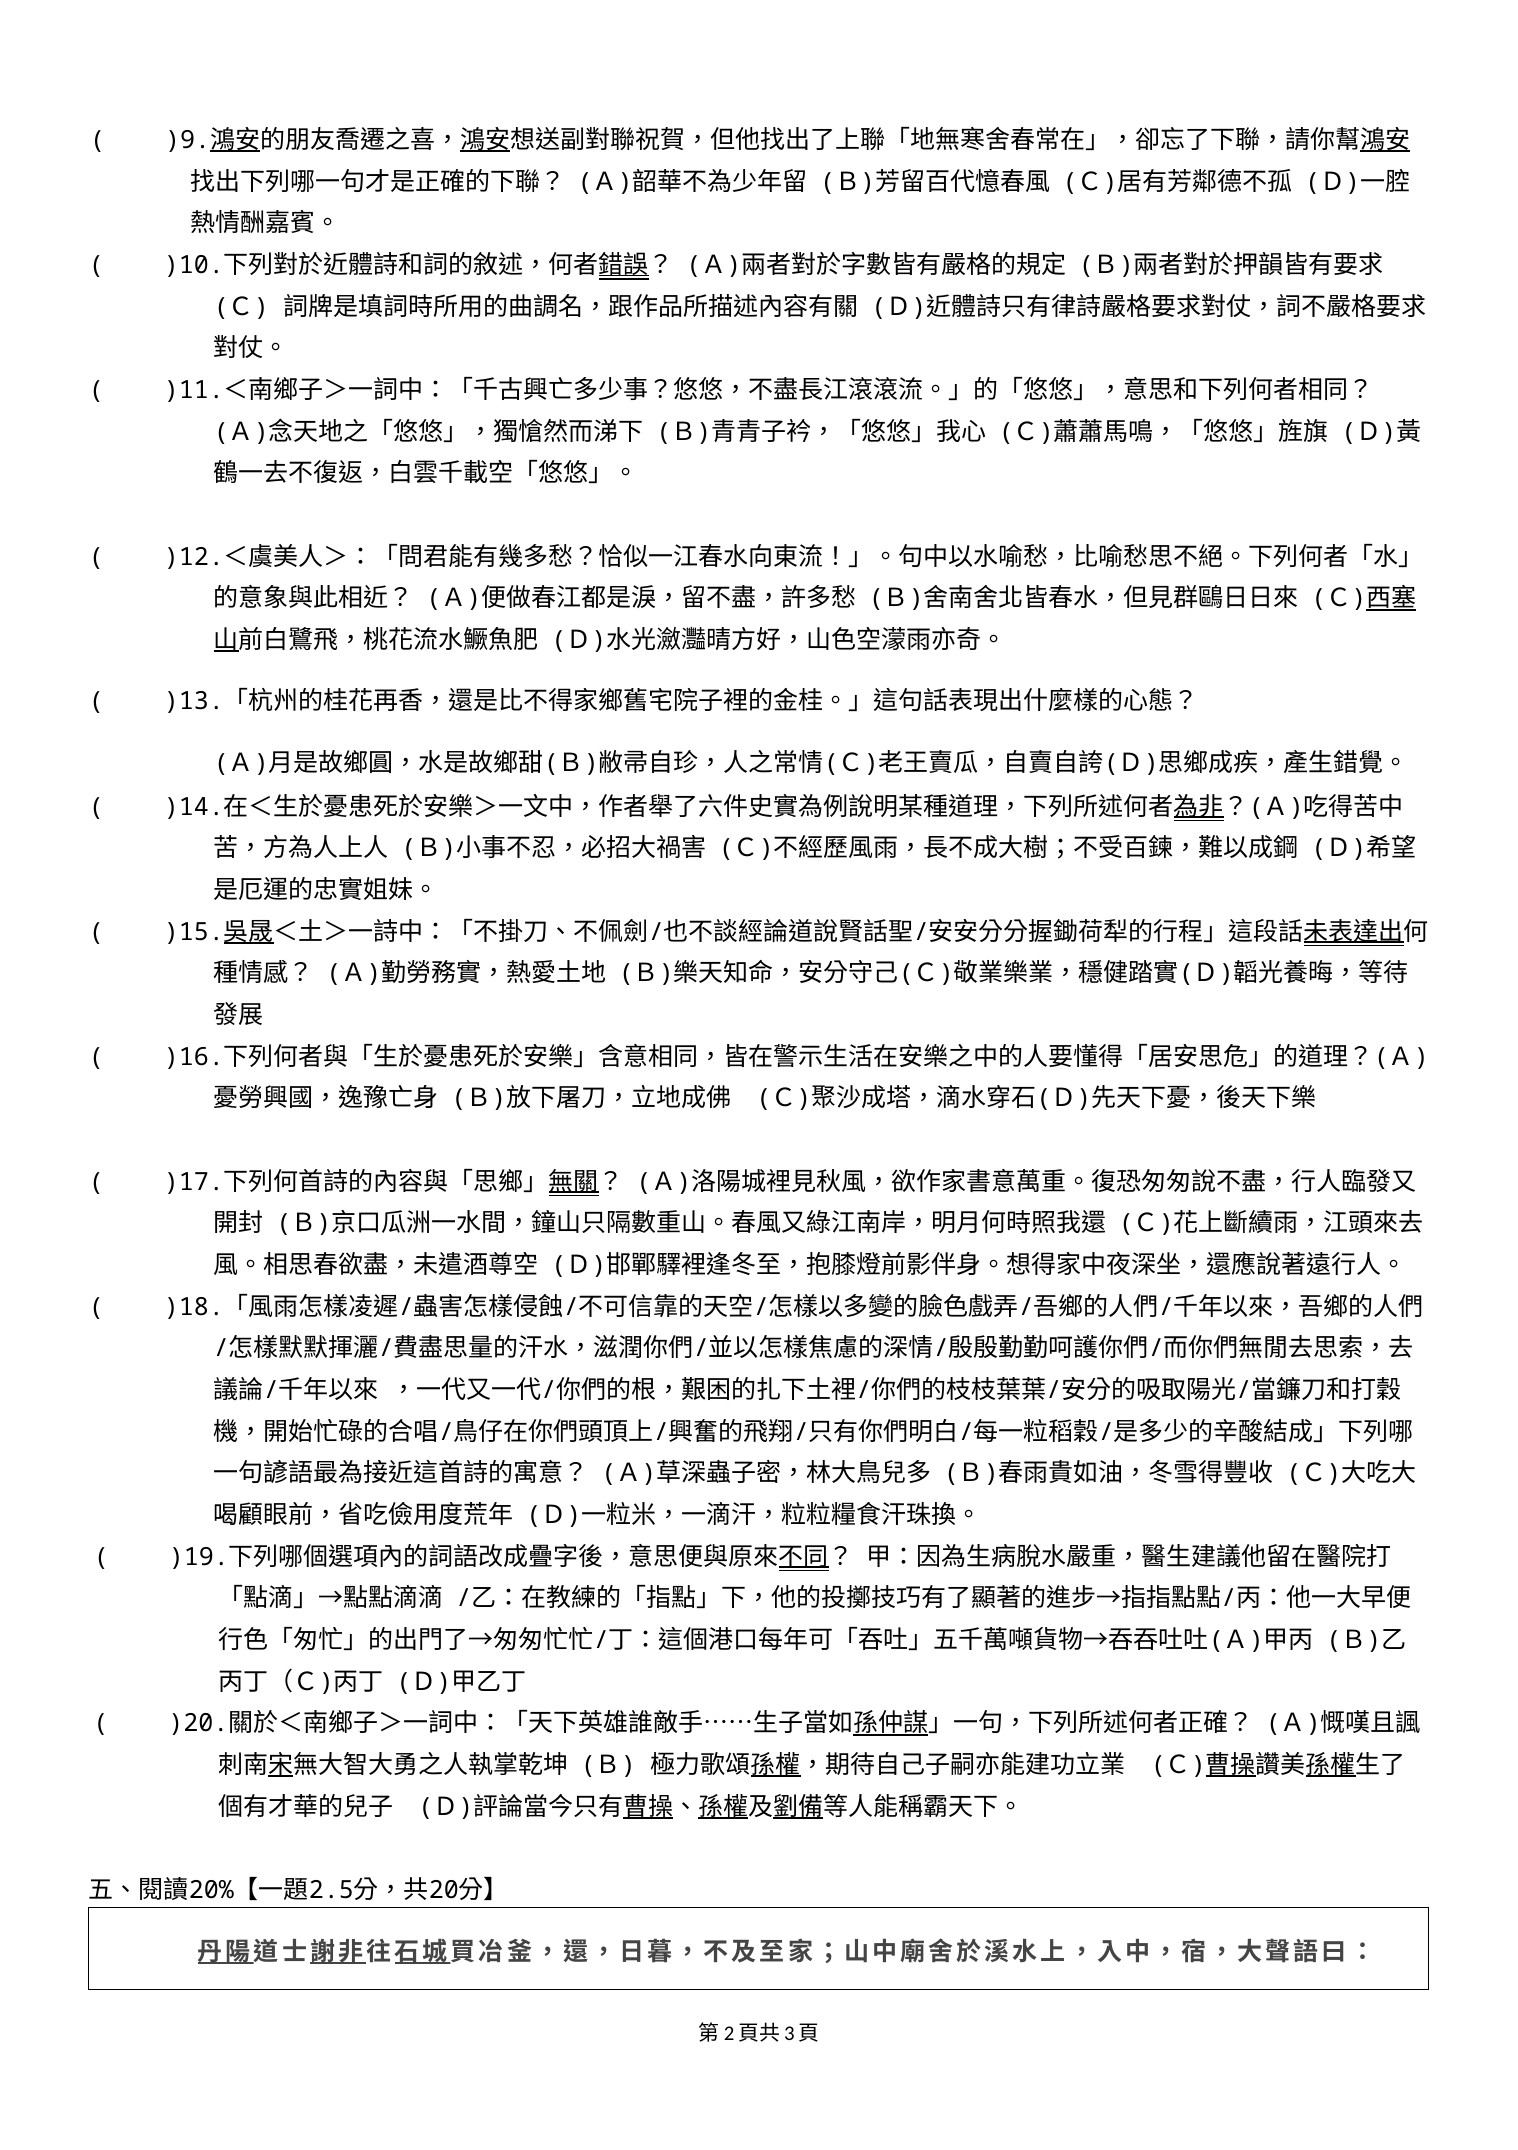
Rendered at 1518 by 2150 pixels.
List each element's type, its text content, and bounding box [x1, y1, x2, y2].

text ( )17.下列何首詩的內容與「思鄉」無關？ (Ａ)洛陽城裡見秋風，欲作家書意萬重。復恐匆匆說不盡，行人臨發又開封 (Ｂ)京口瓜洲一水間，鐘山只隔數重山。春風又綠江南岸，明月何時照我還 (Ｃ)花上斷續雨，江頭來去風。相思春欲盡，未遣酒尊空 (Ｄ)邯鄲驛裡逢冬至，抱膝燈前影伴身。想得家中夜深坐，還應說著遠行人。 [89, 1157, 1429, 1282]
text ( )9.鴻安的朋友喬遷之喜，鴻安想送副對聯祝賀，但他找出了上聯「地無寒舍春常在」，卻忘了下聯，請你幫鴻安找出下列哪一句才是正確的下聯？ (Ａ)韶華不為少年留 (Ｂ)芳留百代憶春風 (Ｃ)居有芳鄰德不孤 (Ｄ)一腔熱情酬嘉賓。 [90, 115, 1429, 240]
table_header 丹陽道士謝非往石城買冶釜，還，日暮，不及至家；山中廟舍於溪水上，入中，宿，大聲語曰： [89, 1908, 1428, 1989]
text ( )13.「杭州的桂花再香，還是比不得家鄉舊宅院子裡的金桂。」這句話表現出什麼樣的心態？ [89, 657, 1429, 719]
text ( )20.關於＜南鄉子＞一詞中：「天下英雄誰敵手……生子當如孫仲謀」一句，下列所述何者正確？ (Ａ)慨嘆且諷刺南宋無大智大勇之人執掌乾坤 (Ｂ) 極力歌頌孫權，期待自己子嗣亦能建功立業 (Ｃ)曹操讚美孫權生了個有才華的兒子 (Ｄ)評論當今只有曹操、孫權及劉備等人能稱霸天下。 [93, 1698, 1429, 1823]
text ( )10.下列對於近體詩和詞的敘述，何者錯誤？ (Ａ)兩者對於字數皆有嚴格的規定 (Ｂ)兩者對於押韻皆有要求 (Ｃ) 詞牌是填詞時所用的曲調名，跟作品所描述內容有關 (Ｄ)近體詩只有律詩嚴格要求對仗，詞不嚴格要求對仗。 [89, 240, 1429, 365]
text 五、閱讀20%【一題2.5分，共20分】 [89, 1865, 1429, 1907]
text ( )15.吳晟＜土＞一詩中：「不掛刀、不佩劍/也不談經論道說賢話聖/安安分分握鋤荷犁的行程」這段話未表達出何種情感？ (Ａ)勤勞務實，熱愛土地 (Ｂ)樂天知命，安分守己(Ｃ)敬業樂業，穩健踏實(Ｄ)韜光養晦，等待發展 [89, 907, 1429, 1032]
text ( )11.＜南鄉子＞一詞中：「千古興亡多少事？悠悠，不盡長江滾滾流。」的「悠悠」，意思和下列何者相同？ (Ａ)念天地之「悠悠」，獨愴然而涕下 (Ｂ)青青子衿，「悠悠」我心 (Ｃ)蕭蕭馬鳴，「悠悠」旌旗 (Ｄ)黃鶴一去不復返，白雲千載空「悠悠」。 [89, 365, 1429, 490]
text ( )12.＜虞美人＞：「問君能有幾多愁？恰似一江春水向東流！」。句中以水喻愁，比喻愁思不絕。下列何者「水」的意象與此相近？ (Ａ)便做春江都是淚，留不盡，許多愁 (Ｂ)舍南舍北皆春水，但見群鷗日日來 (Ｃ)西塞山前白鷺飛，桃花流水鱖魚肥 (Ｄ)水光瀲灩晴方好，山色空濛雨亦奇。 [89, 532, 1429, 657]
text ( )19.下列哪個選項內的詞語改成疊字後，意思便與原來不同？ 甲：因為生病脫水嚴重，醫生建議他留在醫院打「點滴」→點點滴滴 /乙：在教練的「指點」下，他的投擲技巧有了顯著的進步→指指點點/丙：他一大早便行色「匆忙」的出門了→匆匆忙忙/丁：這個港口每年可「吞吐」五千萬噸貨物→吞吞吐吐(Ａ)甲丙 (Ｂ)乙丙丁（Ｃ)丙丁 (Ｄ)甲乙丁 [94, 1532, 1429, 1698]
text ( )14.在＜生於憂患死於安樂＞一文中，作者舉了六件史實為例說明某種道理，下列所述何者為非？(Ａ)吃得苦中苦，方為人上人 (Ｂ)小事不忍，必招大禍害 (Ｃ)不經歷風雨，長不成大樹；不受百鍊，難以成鋼 (Ｄ)希望是厄運的忠實姐妹。 [89, 782, 1429, 907]
text ( )18.「風雨怎樣凌遲/蟲害怎樣侵蝕/不可信靠的天空/怎樣以多變的臉色戲弄/吾鄉的人們/千年以來，吾鄉的人們/怎樣默默揮灑/費盡思量的汗水，滋潤你們/並以怎樣焦慮的深情/殷殷勤勤呵護你們/而你們無閒去思索，去議論/千年以來 ，一代又一代/你們的根，艱困的扎下土裡/你們的枝枝葉葉/安分的吸取陽光/當鐮刀和打穀機，開始忙碌的合唱/鳥仔在你們頭頂上/興奮的飛翔/只有你們明白/每一粒稻穀/是多少的辛酸結成」下列哪一句諺語最為接近這首詩的寓意？ (Ａ)草深蟲子密，林大鳥兒多 (Ｂ)春雨貴如油，冬雪得豐收 (Ｃ)大吃大喝顧眼前，省吃儉用度荒年 (Ｄ)一粒米，一滴汗，粒粒糧食汗珠換。 [89, 1282, 1429, 1532]
text ( )16.下列何者與「生於憂患死於安樂」含意相同，皆在警示生活在安樂之中的人要懂得「居安思危」的道理？(Ａ)憂勞興國，逸豫亡身 (Ｂ)放下屠刀，立地成佛 (Ｃ)聚沙成塔，滴水穿石(Ｄ)先天下憂，後天下樂 [89, 1032, 1429, 1157]
text (Ａ)月是故鄉圓，水是故鄉甜(Ｂ)敝帚自珍，人之常情(Ｃ)老王賣瓜，自賣自誇(Ｄ)思鄉成疾，產生錯覺。 [89, 719, 1429, 782]
